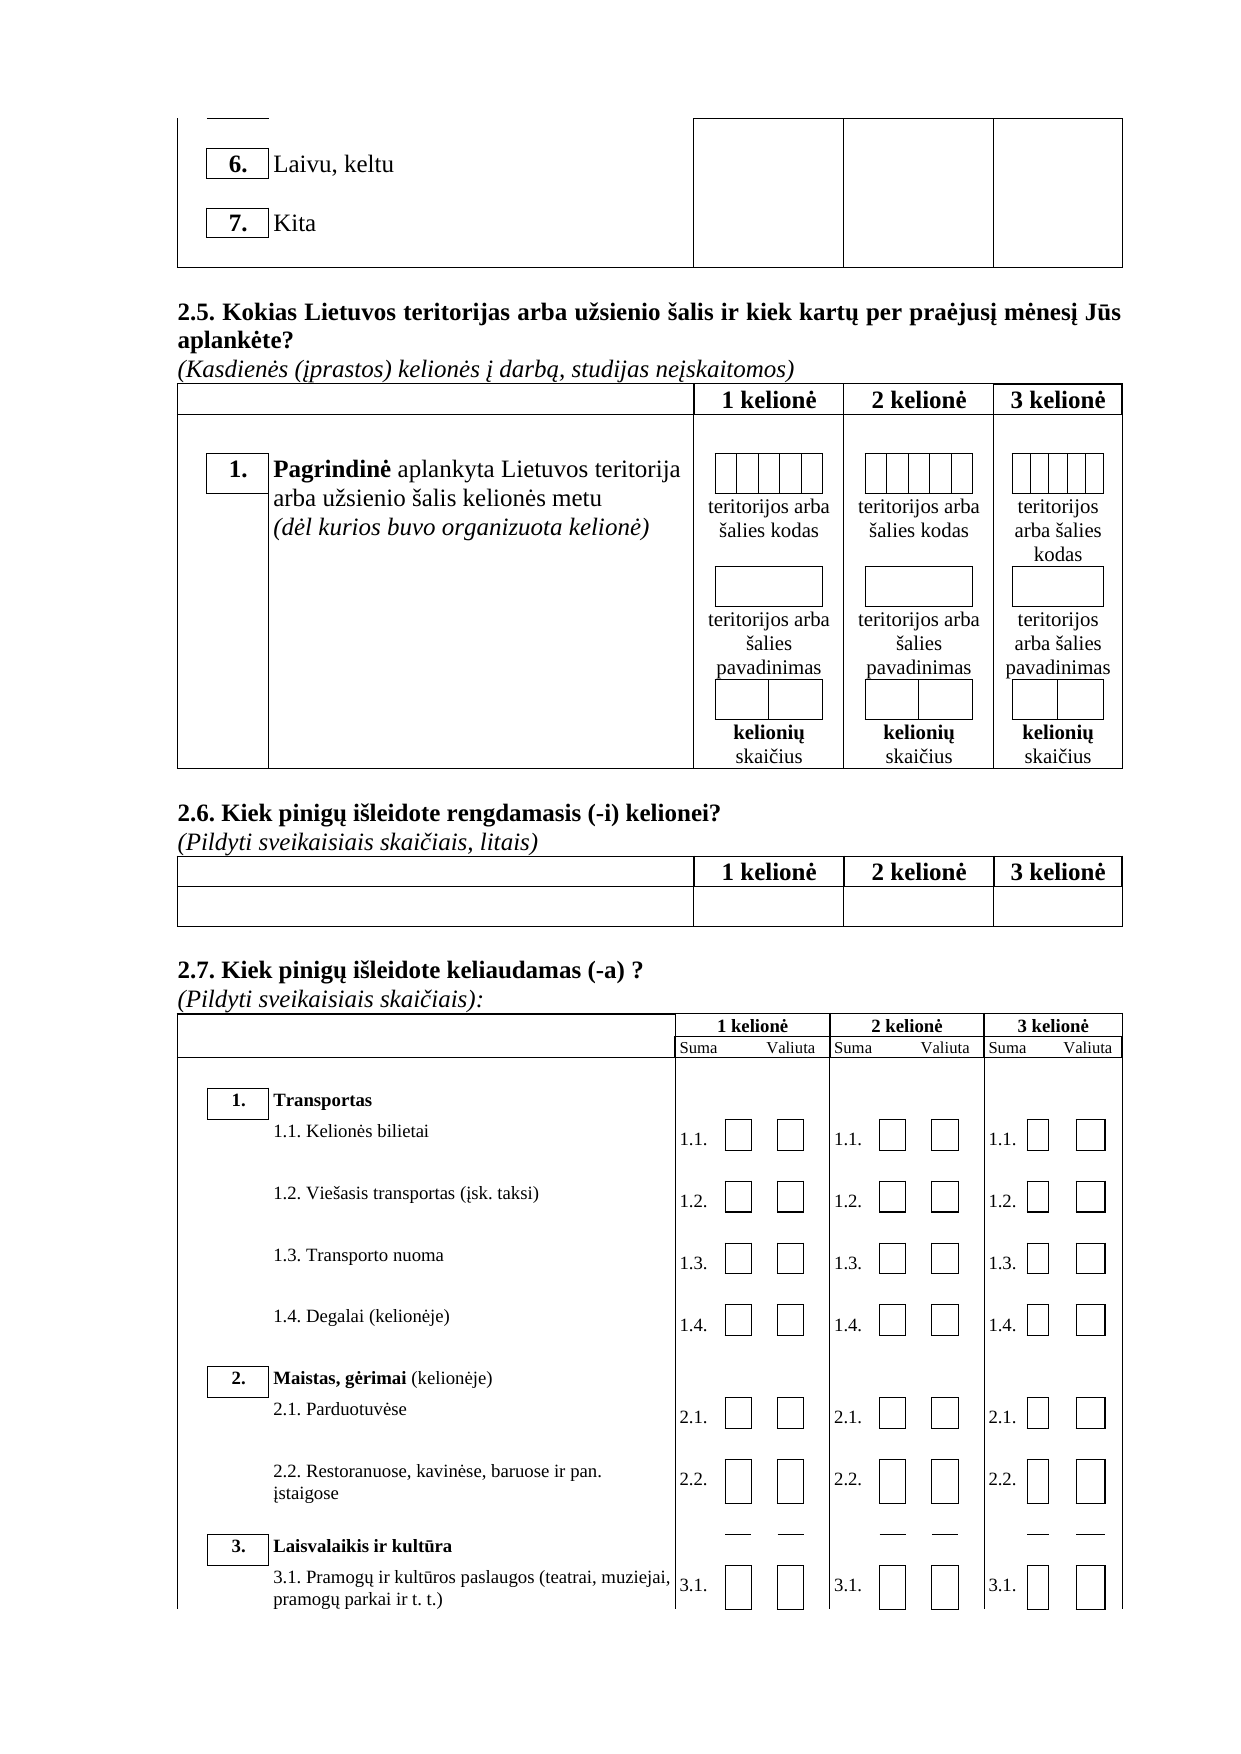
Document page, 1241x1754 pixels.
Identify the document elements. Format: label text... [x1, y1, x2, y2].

table_cell [880, 1244, 905, 1273]
table_cell [1076, 1535, 1105, 1565]
table_cell [726, 1244, 751, 1273]
table_header [178, 1015, 675, 1057]
table_cell [880, 1088, 906, 1119]
table_cell [778, 1151, 803, 1181]
table_cell 2.1. Parduotuvėse [269, 1397, 675, 1428]
table_cell [1104, 566, 1122, 606]
table_cell [985, 1366, 1027, 1397]
table_cell [269, 887, 693, 926]
table_cell [208, 1335, 269, 1366]
table_cell [844, 415, 993, 453]
table_cell [958, 1534, 984, 1565]
table_cell [1049, 454, 1067, 493]
table_cell [1028, 1305, 1048, 1335]
table_cell [804, 1243, 829, 1273]
table_cell [932, 1182, 958, 1211]
table_cell [207, 887, 269, 926]
table_cell [958, 1335, 984, 1366]
table_cell [1027, 1274, 1049, 1304]
table_cell [985, 1503, 1027, 1534]
table_cell 1.2. Viešasis transportas (įsk. taksi) [269, 1181, 675, 1211]
table_cell [804, 1565, 829, 1609]
table_cell 1.3. [676, 1243, 725, 1273]
table_cell [1049, 1335, 1076, 1366]
table_cell [944, 119, 993, 267]
table_cell [1104, 679, 1122, 719]
table_cell [716, 567, 822, 606]
table_cell 3.1. [676, 1565, 725, 1609]
table_cell [985, 1534, 1027, 1565]
table_cell [985, 1211, 1027, 1242]
table_cell [178, 415, 207, 453]
table_cell [906, 1428, 932, 1459]
table_cell [751, 1503, 777, 1534]
table_cell [1106, 1304, 1122, 1335]
table_cell [1106, 1565, 1122, 1609]
table_cell [752, 1397, 777, 1428]
table_cell [844, 887, 894, 926]
table_cell 1.2. [830, 1181, 879, 1211]
table_cell kelionių skaičius [994, 719, 1122, 768]
table_cell [1076, 1429, 1105, 1459]
table_cell [866, 680, 918, 719]
table_cell [906, 1397, 931, 1428]
table_cell [802, 454, 822, 493]
table_cell [932, 1244, 958, 1273]
table_cell [880, 1535, 906, 1565]
table_cell [804, 1088, 829, 1119]
table_cell [887, 454, 908, 493]
table_cell [985, 1335, 1027, 1366]
table_cell [751, 1088, 777, 1119]
table_cell Maistas, gėrimai (kelionėje) [269, 1366, 675, 1397]
table_cell [725, 1504, 751, 1534]
table_cell 2.2. Restoranuose, kavinėse, baruose ir pan. įstaigose [269, 1459, 675, 1503]
table_cell [932, 1336, 958, 1366]
table_cell [1027, 1213, 1049, 1242]
table_cell [880, 1058, 906, 1088]
table_cell [208, 1120, 269, 1149]
table_cell [932, 1504, 958, 1534]
table_cell [894, 887, 944, 926]
table_cell [676, 1428, 725, 1459]
table_cell [725, 1336, 751, 1366]
table_cell [1049, 1088, 1076, 1119]
table_cell [1068, 454, 1085, 493]
table_cell [1027, 1504, 1049, 1534]
table_cell [880, 1460, 905, 1503]
table_cell [985, 1058, 1027, 1088]
table_header 2 kelionė [831, 1014, 983, 1036]
table_cell [751, 1428, 777, 1459]
table_cell 1.2. [985, 1181, 1027, 1211]
text (Pildyti sveikaisiais skaičiais, litais) [177, 827, 1122, 856]
table_cell [178, 1366, 207, 1397]
table_cell 2.1. [676, 1397, 725, 1428]
table_cell [880, 1305, 905, 1335]
table_cell [178, 1181, 208, 1211]
table_cell [959, 1565, 984, 1609]
table_cell [676, 1366, 725, 1397]
table_cell [1027, 1429, 1049, 1459]
table_cell [906, 1534, 932, 1565]
table_cell [880, 1429, 906, 1459]
table_cell [958, 1150, 984, 1181]
table_cell [1049, 1565, 1076, 1609]
table_cell [778, 1088, 803, 1119]
table_cell [725, 1088, 751, 1119]
table_cell [726, 1120, 751, 1149]
table_cell [208, 1566, 269, 1609]
table_cell [207, 119, 269, 148]
table_cell 1.3. Transporto nuoma [269, 1243, 675, 1273]
table_cell [178, 1534, 207, 1565]
table_cell [1105, 1503, 1122, 1534]
table_cell [716, 454, 736, 493]
table_cell [1049, 1181, 1076, 1211]
table_cell 2.2. [985, 1459, 1027, 1503]
table_cell [866, 567, 972, 606]
table_cell [1077, 1120, 1104, 1149]
table_cell [959, 1243, 984, 1273]
table_cell teritorijos arba šalies kodas [694, 493, 843, 566]
table_cell [1027, 1336, 1049, 1366]
table_cell [1049, 1428, 1076, 1459]
table_cell [178, 493, 207, 768]
table_cell 3.1. Pramogų ir kultūros paslaugos (teatrai, muziejai, pramogų parkai ir t. t.) [269, 1565, 675, 1609]
table_cell 1.4. [830, 1304, 879, 1335]
table_cell [958, 1503, 984, 1534]
table_cell [694, 415, 843, 453]
table_cell [1049, 1397, 1076, 1428]
table_cell [830, 1503, 879, 1534]
table_cell [178, 1058, 208, 1088]
table_cell [894, 119, 944, 267]
table_cell [804, 1397, 829, 1428]
table_cell [778, 1213, 803, 1242]
table_cell [985, 1273, 1027, 1304]
table_cell [1049, 1058, 1076, 1088]
table_cell [1027, 1151, 1049, 1181]
table_cell [930, 454, 951, 493]
table_cell Laivu, keltu [269, 148, 693, 178]
table_cell [725, 1429, 751, 1459]
text 2.7. Kiek pinigų išleidote keliaudamas (-a) ? [177, 955, 1122, 984]
table_cell [726, 1460, 751, 1503]
table_cell [804, 1428, 829, 1459]
table_cell [958, 1088, 984, 1119]
table_cell [1027, 1058, 1049, 1088]
table_cell [985, 1088, 1027, 1119]
table_cell [726, 1305, 751, 1335]
table_cell [1049, 1211, 1076, 1242]
table_cell [207, 179, 269, 207]
table_cell [880, 1274, 906, 1304]
table_cell 1.2. [676, 1181, 725, 1211]
table_cell [778, 1182, 803, 1211]
table_cell [906, 1119, 931, 1149]
table_cell [1079, 887, 1122, 926]
table_cell [1058, 680, 1103, 719]
table_cell [778, 1535, 803, 1565]
table_cell [269, 1335, 675, 1366]
table_cell [830, 1058, 879, 1088]
table_cell [1076, 1213, 1105, 1242]
table_cell [778, 1305, 803, 1335]
table_cell [208, 1398, 269, 1428]
table_cell [269, 1058, 675, 1088]
text 2.5. Kokias Lietuvos teritorijas arba užsienio šalis ir kiek kartų per praėjusį mėnesį Jūs aplankėte? [177, 297, 1122, 354]
table_cell [751, 1058, 777, 1088]
table_cell [830, 1211, 879, 1242]
table_cell [208, 1058, 269, 1088]
table_cell [932, 1398, 958, 1428]
table_cell [959, 1459, 984, 1503]
table_cell [794, 119, 843, 267]
table_cell [694, 887, 744, 926]
table_cell [778, 1398, 803, 1428]
table_cell [178, 1397, 208, 1428]
table_cell [804, 1366, 829, 1397]
table_cell [932, 1566, 958, 1609]
table_cell Valiuta [906, 1037, 983, 1057]
table_cell [208, 1304, 269, 1335]
table_cell [844, 566, 865, 606]
table_cell [778, 1366, 803, 1397]
table_cell Suma [831, 1037, 906, 1057]
table_cell [804, 1211, 829, 1242]
table_cell [1076, 1058, 1105, 1088]
table_cell 2.1. [985, 1397, 1027, 1428]
table_cell [1049, 1119, 1076, 1149]
table_header [178, 384, 693, 413]
table_cell [751, 1534, 777, 1565]
table_cell [906, 1243, 931, 1273]
table_cell [804, 1119, 829, 1149]
table_cell [269, 178, 693, 207]
table_cell [178, 148, 206, 178]
table_cell [1027, 1366, 1049, 1397]
table_cell [994, 453, 1012, 493]
table_cell teritorijos arba šalies pavadinimas [694, 606, 843, 679]
table_cell [780, 454, 801, 493]
table_cell [973, 679, 993, 719]
table_cell [932, 1151, 958, 1181]
table_cell [906, 1459, 931, 1503]
table_cell [830, 1534, 879, 1565]
table_cell [1049, 1459, 1076, 1503]
table_header 1 kelionė [695, 384, 843, 413]
table_cell 1. [208, 1089, 268, 1119]
table_cell [178, 1459, 208, 1503]
table_cell [676, 1534, 725, 1565]
table_cell [906, 1565, 931, 1609]
table_cell [906, 1088, 932, 1119]
table_cell 2.2. [676, 1459, 725, 1503]
table_cell [844, 679, 865, 719]
table_cell [830, 1088, 879, 1119]
table_cell [804, 1304, 829, 1335]
table_cell [778, 1058, 803, 1088]
table_cell Transportas [269, 1088, 675, 1119]
table_cell [178, 1150, 208, 1181]
table_cell 3.1. [830, 1565, 879, 1609]
table_cell [1049, 1503, 1076, 1534]
table_cell [1105, 1335, 1122, 1366]
table_cell [973, 453, 993, 493]
table_cell [932, 1058, 958, 1088]
table_cell [725, 1151, 751, 1181]
table_cell [959, 1304, 984, 1335]
table_cell [1028, 1120, 1048, 1149]
table_cell [909, 454, 929, 493]
table_cell kelionių skaičius [844, 719, 993, 768]
table_cell [769, 680, 822, 719]
table_cell [778, 1429, 803, 1459]
table_cell [178, 1304, 208, 1335]
table_cell [208, 1181, 269, 1211]
table_cell [1105, 1150, 1122, 1181]
table_cell [804, 1335, 829, 1366]
table_cell [932, 1305, 958, 1335]
table_cell [1037, 887, 1079, 926]
table_cell [958, 1366, 984, 1397]
table_cell [932, 1366, 958, 1397]
table_cell [208, 1243, 269, 1273]
table_cell [178, 237, 207, 267]
table_cell [744, 119, 794, 267]
table_cell [932, 1213, 958, 1242]
table_cell [778, 1336, 803, 1366]
table_cell [752, 1459, 777, 1503]
table_cell [1013, 567, 1103, 606]
table_cell [830, 1150, 879, 1181]
table_cell [1086, 454, 1103, 493]
table_cell Valiuta [1053, 1037, 1121, 1057]
table_cell 6. [207, 149, 268, 178]
table_cell Kita [269, 208, 693, 237]
table_cell [1106, 1397, 1122, 1428]
table_cell [804, 1534, 829, 1565]
table_cell [778, 1244, 803, 1273]
table_cell [178, 1503, 208, 1534]
table_cell [1076, 1366, 1105, 1397]
table_cell [932, 1120, 958, 1149]
table_cell [269, 1428, 675, 1459]
table_cell [726, 1566, 751, 1609]
table_cell [751, 1150, 777, 1181]
table_header 2 kelionė [844, 384, 993, 413]
table_cell [1077, 1460, 1104, 1503]
table_header 1 kelionė [676, 1014, 829, 1036]
table_cell [1104, 453, 1122, 493]
table_cell [932, 1535, 958, 1565]
table_cell 1.3. [830, 1243, 879, 1273]
table_cell [1077, 1398, 1104, 1428]
table_cell [958, 1058, 984, 1088]
table_cell [725, 1213, 751, 1242]
table_cell [1028, 1182, 1048, 1211]
table_cell 3.1. [985, 1565, 1027, 1609]
table_cell [1106, 1459, 1122, 1503]
table_cell [958, 1273, 984, 1304]
table_cell [744, 887, 794, 926]
table_cell [1049, 1273, 1076, 1304]
table_cell [844, 453, 865, 493]
table_cell [1031, 454, 1048, 493]
table_cell [726, 1182, 751, 1211]
table_cell Suma [676, 1037, 751, 1057]
table_cell 2. [208, 1367, 268, 1397]
table_cell [178, 1243, 208, 1273]
table_cell [906, 1211, 932, 1242]
table_cell [752, 1181, 777, 1211]
table_cell [1105, 1273, 1122, 1304]
table_cell [178, 887, 207, 926]
table_cell [269, 118, 693, 148]
table_cell [906, 1181, 931, 1211]
table_cell [906, 1058, 932, 1088]
table_cell [958, 1211, 984, 1242]
table_cell [178, 1211, 208, 1242]
table_cell [906, 1366, 932, 1397]
table_cell [178, 1119, 208, 1149]
table_cell Valiuta [751, 1037, 829, 1057]
table_cell [1049, 1366, 1076, 1397]
table_cell [994, 119, 1037, 267]
table_cell [994, 679, 1012, 719]
table_cell [830, 1366, 879, 1397]
table_cell [1049, 1243, 1076, 1273]
table_cell [823, 679, 843, 719]
table_cell [880, 1336, 906, 1366]
table_cell [178, 208, 206, 237]
table_cell [1028, 1244, 1048, 1273]
table_cell Pagrindinė aplankyta Lietuvos teritorija arba užsienio šalis kelionės metu (dėl kurios buvo organizuota kelionė) [269, 453, 693, 768]
table_cell [751, 1211, 777, 1242]
table_cell [1106, 1181, 1122, 1211]
table_cell [906, 1335, 932, 1366]
table_cell [751, 1273, 777, 1304]
table_cell [751, 1366, 777, 1397]
table_cell [178, 1273, 208, 1304]
table_cell [752, 1565, 777, 1609]
table_cell [1076, 1504, 1105, 1534]
table_cell [778, 1566, 803, 1609]
table_cell [178, 118, 207, 148]
table_cell [694, 453, 715, 493]
table_cell [830, 1335, 879, 1366]
table_cell [208, 1211, 269, 1242]
table_cell [823, 453, 843, 493]
table_cell 1.1. Kelionės bilietai [269, 1119, 675, 1149]
table_cell [778, 1120, 803, 1149]
table_cell [1013, 680, 1057, 719]
table_cell [959, 1397, 984, 1428]
table_cell [208, 1428, 269, 1459]
table_cell [994, 566, 1012, 606]
table_cell [880, 1151, 906, 1181]
table_cell [952, 454, 972, 493]
table_cell [207, 238, 269, 267]
table_cell [906, 1150, 932, 1181]
table_header [178, 857, 693, 886]
table_cell [804, 1503, 829, 1534]
table_cell [932, 1088, 958, 1119]
table_cell [178, 1428, 208, 1459]
table_cell [880, 1504, 906, 1534]
table_cell [958, 1428, 984, 1459]
table_cell 1.3. [985, 1243, 1027, 1273]
table_cell [1076, 1151, 1105, 1181]
table_cell [1028, 1398, 1048, 1428]
table_cell [959, 1119, 984, 1149]
table_cell [880, 1120, 905, 1149]
table_cell [694, 566, 715, 606]
table_cell [676, 1058, 725, 1088]
table_cell [269, 1150, 675, 1181]
table_cell 3. [208, 1535, 268, 1565]
table_header 3 kelionė [985, 1014, 1122, 1036]
table_cell [1105, 1211, 1122, 1242]
table_cell [752, 1243, 777, 1273]
table_cell [725, 1058, 751, 1088]
table_cell Laisvalaikis ir kultūra [269, 1534, 675, 1565]
table_header 3 kelionė [994, 385, 1121, 413]
table_cell [1077, 1182, 1104, 1211]
table_cell 1.4. [676, 1304, 725, 1335]
table_cell [804, 1459, 829, 1503]
table_cell [1027, 1088, 1049, 1119]
table_cell 2.1. [830, 1397, 879, 1428]
table_cell [207, 494, 268, 768]
text (Pildyti sveikaisiais skaičiais): [177, 984, 1122, 1013]
table_cell [676, 1503, 725, 1534]
table_cell [866, 454, 886, 493]
table_cell [207, 415, 269, 453]
table_cell [1076, 1336, 1105, 1366]
table_cell [208, 1273, 269, 1304]
table_cell [676, 1150, 725, 1181]
table_cell [178, 1335, 208, 1366]
table_cell [269, 1503, 675, 1534]
table_cell [1049, 1534, 1076, 1565]
table_cell [830, 1273, 879, 1304]
table_cell [1076, 1274, 1105, 1304]
table_cell teritorijos arba šalies pavadinimas [844, 606, 993, 679]
table_cell [752, 1304, 777, 1335]
table_cell [985, 1428, 1027, 1459]
table_cell [1105, 1366, 1122, 1397]
table_cell [906, 1273, 932, 1304]
table_cell [804, 1150, 829, 1181]
table_cell [1027, 1535, 1049, 1565]
table_cell [751, 1335, 777, 1366]
table_cell [1049, 1150, 1076, 1181]
table_header 2 kelionė [845, 857, 993, 886]
table_cell [1037, 119, 1079, 267]
table_cell [844, 119, 894, 267]
table_cell 7. [207, 209, 268, 237]
table_cell [694, 119, 744, 267]
table_cell [716, 680, 768, 719]
table_cell [1028, 1460, 1048, 1503]
table_cell [880, 1398, 905, 1428]
table_cell [778, 1504, 803, 1534]
table_cell 1.1. [830, 1119, 879, 1149]
table_cell [1013, 454, 1030, 493]
table_cell [944, 887, 993, 926]
table_cell [823, 566, 843, 606]
table_cell [676, 1273, 725, 1304]
table_cell [759, 454, 779, 493]
table_cell [1077, 1305, 1104, 1335]
table_cell 1. [207, 454, 268, 493]
table_cell [932, 1274, 958, 1304]
table_cell kelionių skaičius [694, 719, 843, 768]
table_cell 1.1. [676, 1119, 725, 1149]
table_cell [880, 1366, 906, 1397]
table_cell [694, 679, 715, 719]
table_cell [778, 1460, 803, 1503]
table_cell [994, 415, 1122, 453]
table_cell [973, 566, 993, 606]
table_cell [676, 1211, 725, 1242]
table_cell [804, 1058, 829, 1088]
table_cell [208, 1150, 269, 1181]
table_cell teritorijos arba šalies kodas [844, 493, 993, 566]
table_cell [919, 680, 972, 719]
table_cell [804, 1181, 829, 1211]
table_cell [208, 1459, 269, 1503]
table_cell [1106, 1243, 1122, 1273]
table_cell [676, 1335, 725, 1366]
text (Kasdienės (įprastos) kelionės į darbą, studijas neįskaitomos) [177, 354, 1122, 383]
table_cell [752, 1119, 777, 1149]
table_cell [1049, 1304, 1076, 1335]
table_cell [676, 1088, 725, 1119]
table_cell 1.1. [985, 1119, 1027, 1149]
table_cell [994, 887, 1037, 926]
table_cell [269, 1211, 675, 1242]
table_cell [804, 1273, 829, 1304]
table_cell [959, 1181, 984, 1211]
table_cell [932, 1460, 958, 1503]
table_cell teritorijos arba šalies pavadinimas [994, 606, 1122, 679]
table_cell [178, 1088, 207, 1119]
table_cell [1105, 1428, 1122, 1459]
table_cell [830, 1428, 879, 1459]
table_cell [269, 415, 693, 453]
table_cell [778, 1274, 803, 1304]
table_cell [178, 178, 207, 207]
table_cell [178, 453, 206, 493]
table_cell [1106, 1119, 1122, 1149]
table_cell [269, 1273, 675, 1304]
table_cell [737, 454, 758, 493]
table_cell [880, 1182, 905, 1211]
table_cell [725, 1366, 751, 1397]
table_cell [208, 1503, 269, 1534]
table_cell [1105, 1088, 1122, 1119]
table_cell [269, 237, 693, 267]
table_cell teritorijos arba šalies kodas [994, 493, 1122, 566]
table_cell 1.4. [985, 1304, 1027, 1335]
table_cell [794, 887, 843, 926]
table_cell [880, 1213, 906, 1242]
table_cell [178, 1565, 208, 1609]
table_cell [1105, 1058, 1122, 1088]
table_cell [880, 1566, 905, 1609]
table_cell [726, 1398, 751, 1428]
text 2.6. Kiek pinigų išleidote rengdamasis (-i) kelionei? [177, 798, 1122, 827]
table_cell Suma [985, 1037, 1053, 1057]
table_cell [1028, 1566, 1048, 1609]
table_header 3 kelionė [995, 857, 1121, 886]
table_cell [932, 1429, 958, 1459]
table_cell [1077, 1566, 1104, 1609]
table_cell [1076, 1088, 1105, 1119]
table_cell [1077, 1244, 1104, 1273]
table_header 1 kelionė [695, 857, 843, 886]
table_cell [985, 1150, 1027, 1181]
table_cell [906, 1304, 931, 1335]
table_cell [906, 1503, 932, 1534]
table_cell 2.2. [830, 1459, 879, 1503]
table_cell [1079, 119, 1122, 267]
table_cell [725, 1535, 751, 1565]
table_cell 1.4. Degalai (kelionėje) [269, 1304, 675, 1335]
table_cell [1105, 1534, 1122, 1565]
table_cell [725, 1274, 751, 1304]
